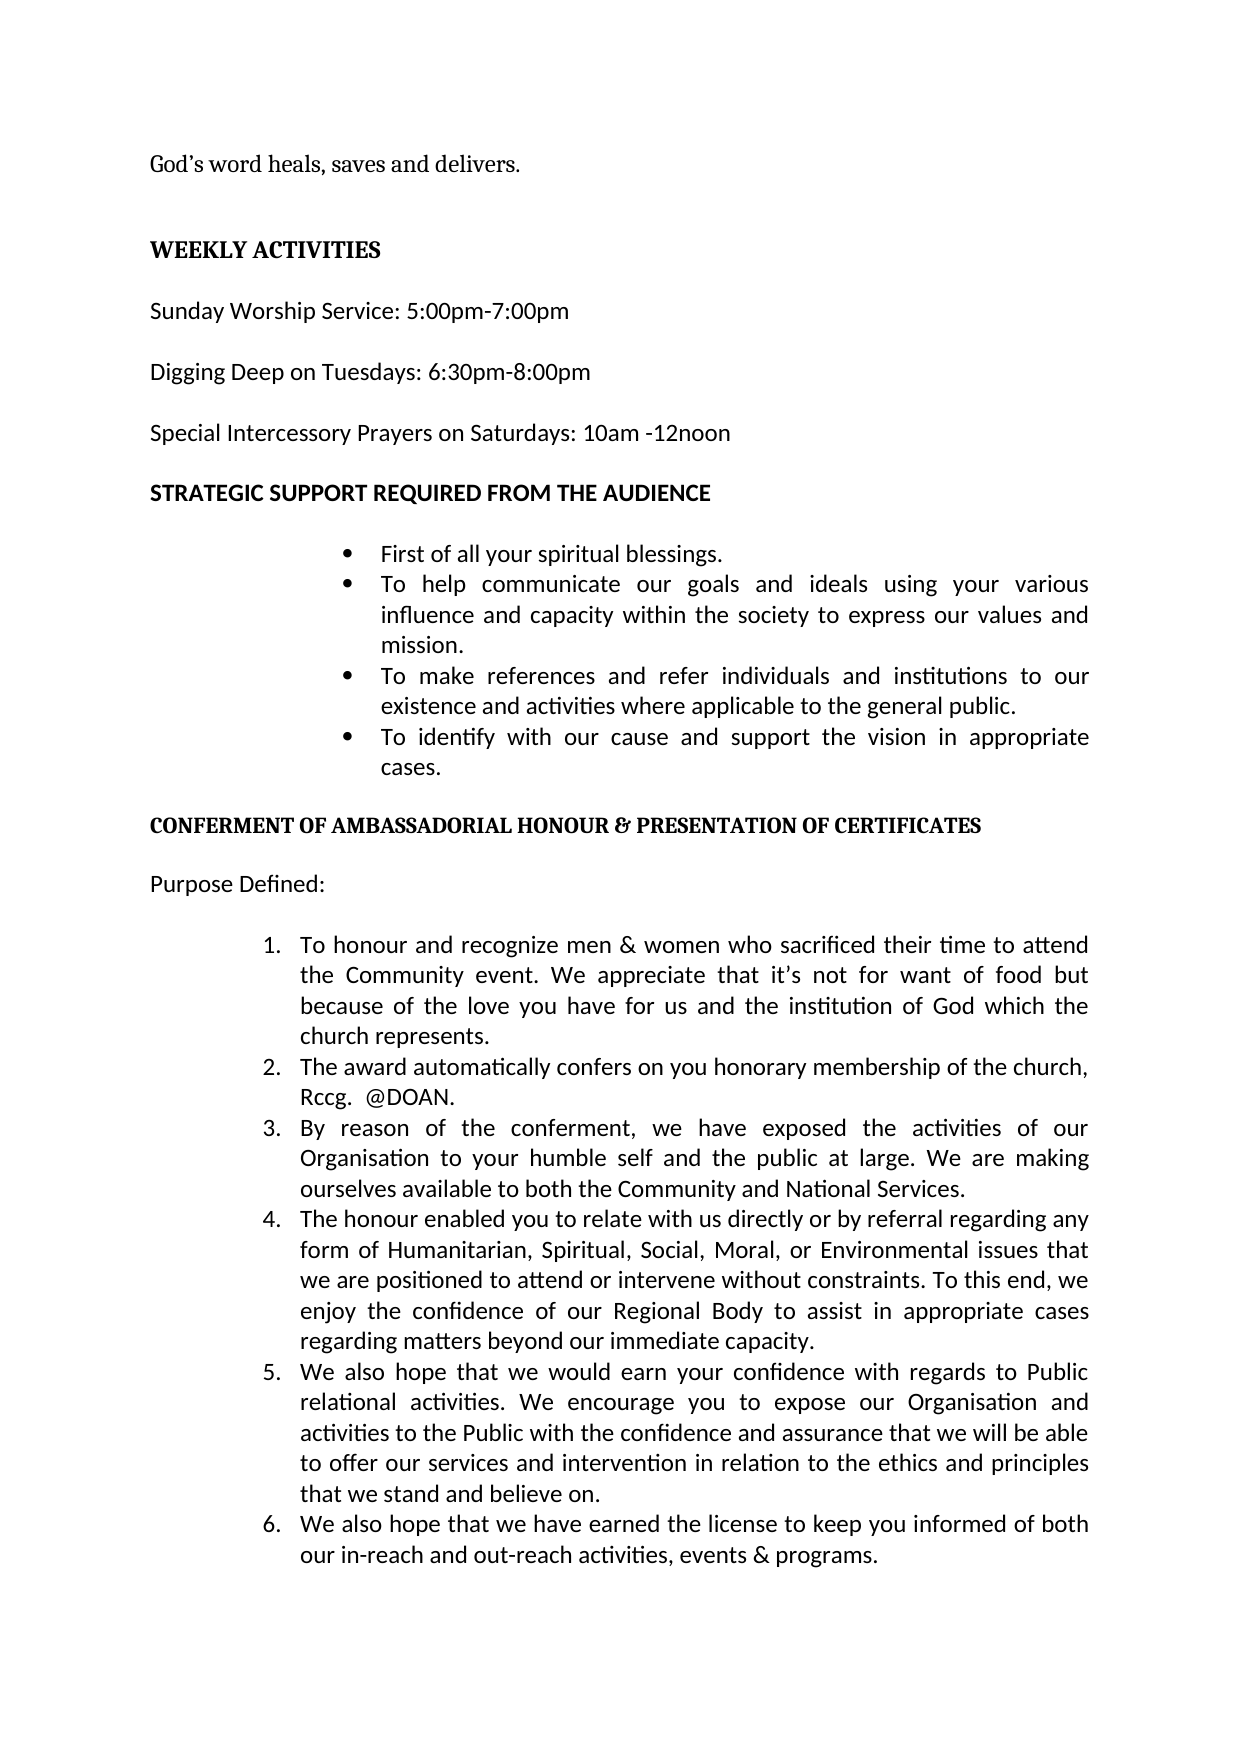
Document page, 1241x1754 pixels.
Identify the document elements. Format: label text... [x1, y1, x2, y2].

list The honour enabled you to relate with us directly or by referral regarding any form of Humanitarian, Spiritual, Social, Moral, or Environmental issues that we are positioned to attend or intervene without constraints. To this end, we enjoy the confidence of our Regional Body to assist in appropriate cases regarding matters beyond our immediate capacity. [262, 1203, 1090, 1356]
text Sunday Worship Service: 5:00pm-7:00pm [150, 296, 1090, 326]
list We also hope that we have earned the license to keep you informed of both our in-reach and out-reach activities, events & programs. [262, 1509, 1090, 1570]
text WEEKLY ACTIVITIES [150, 236, 1090, 265]
list To identify with our cause and support the vision in appropriate cases. [343, 721, 1090, 782]
list First of all your spiritual blessings. [343, 538, 1090, 568]
text God’s word heals, saves and delivers. [150, 150, 1090, 179]
list To help communicate our goals and ideals using your various influence and capacity within the society to express our values and mission. [343, 568, 1090, 660]
list To honour and recognize men & women who sacrificed their time to attend the Community event. We appreciate that it’s not for want of food but because of the love you have for us and the institution of God which the church represents. [262, 929, 1090, 1051]
text Special Intercessory Prayers on Saturdays: 10am -12noon [150, 418, 1090, 448]
list The award automatically confers on you honorary membership of the church, Rccg. @DOAN. [262, 1051, 1090, 1112]
text STRATEGIC SUPPORT REQUIRED FROM THE AUDIENCE [150, 477, 1090, 507]
text CONFERMENT OF AMBASSADORIAL HONOUR & PRESENTATION OF CERTIFICATES [150, 813, 1090, 839]
text Purpose Defined: [150, 868, 1090, 898]
list To make references and refer individuals and institutions to our existence and activities where applicable to the general public. [343, 660, 1090, 721]
list We also hope that we would earn your confidence with regards to Public relational activities. We encourage you to expose our Organisation and activities to the Public with the confidence and assurance that we will be able to offer our services and intervention in relation to the ethics and principles that we stand and believe on. [262, 1356, 1090, 1509]
text Digging Deep on Tuesdays: 6:30pm-8:00pm [150, 357, 1090, 387]
list By reason of the conferment, we have exposed the activities of our Organisation to your humble self and the public at large. We are making ourselves available to both the Community and National Services. [262, 1112, 1090, 1203]
